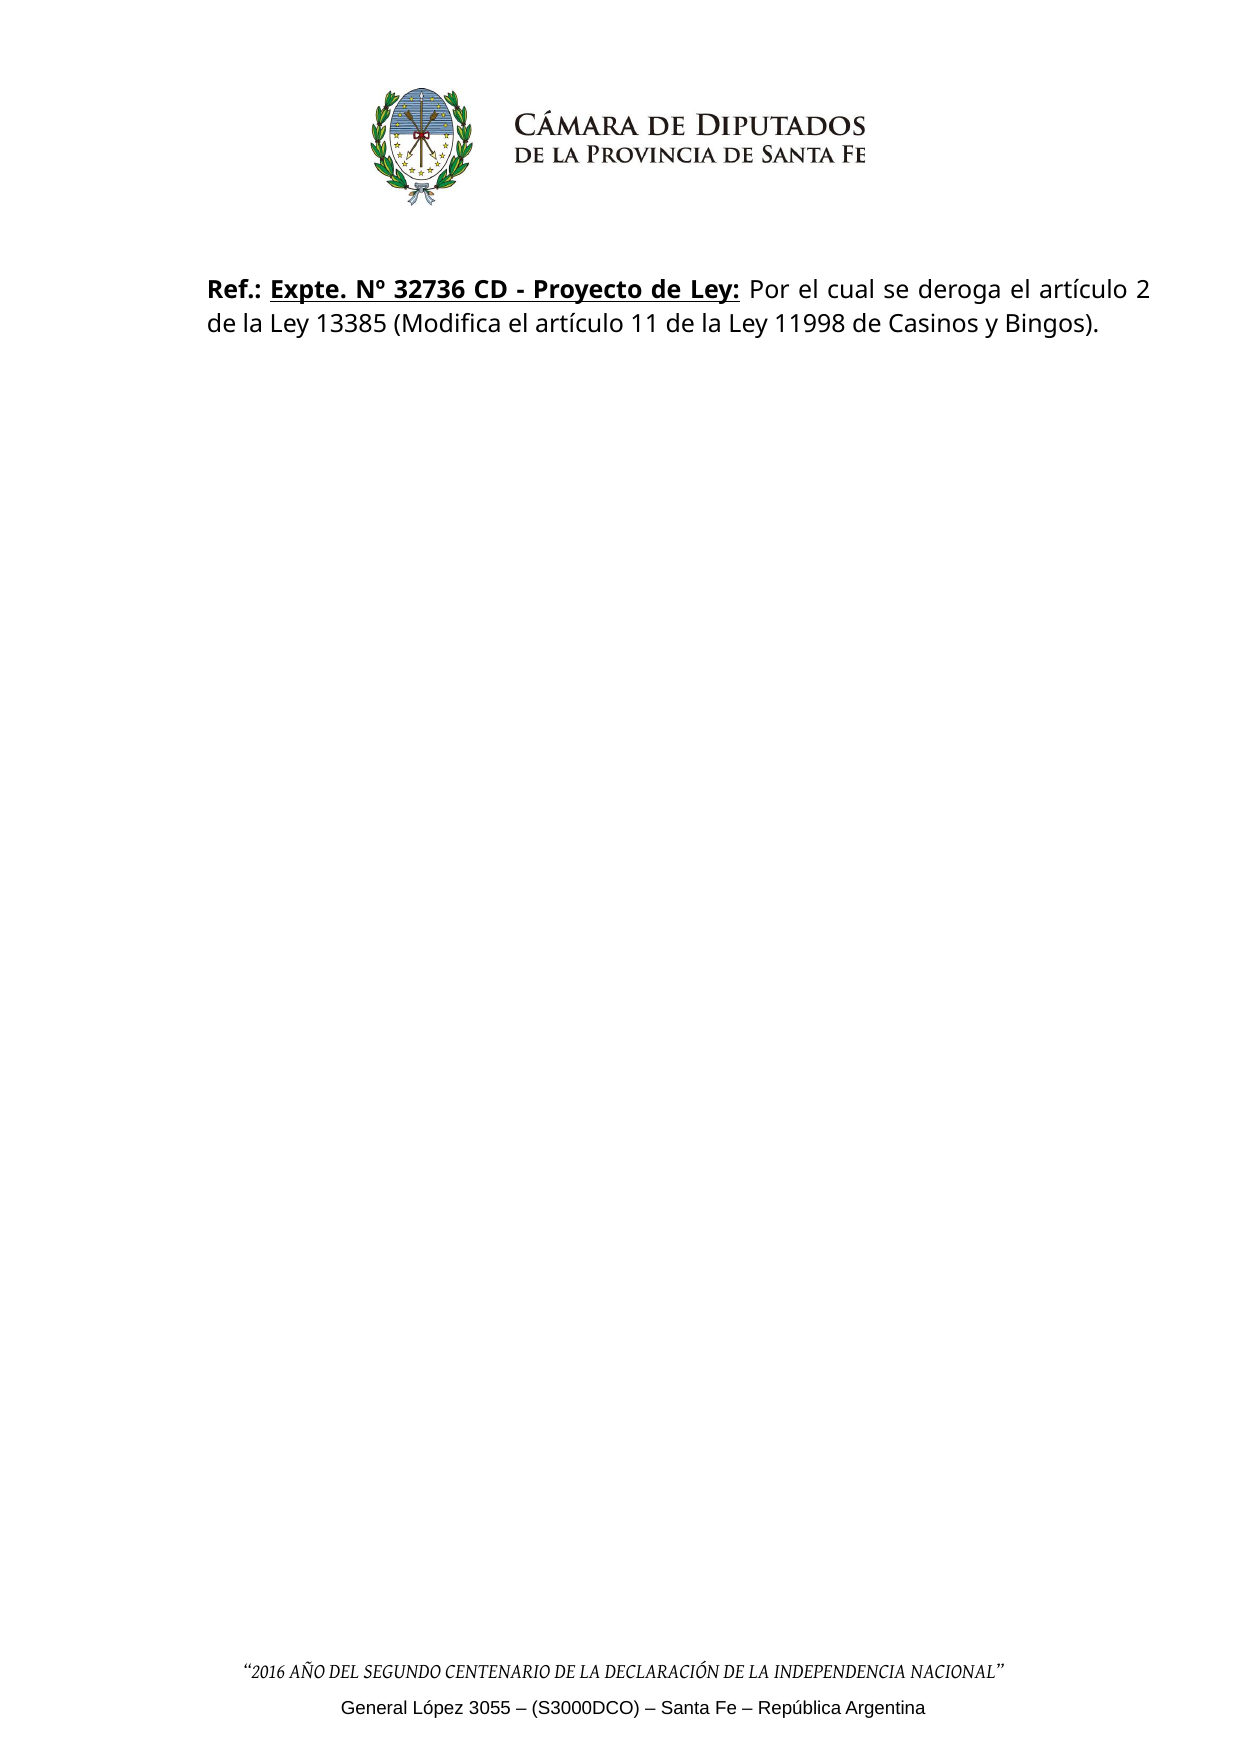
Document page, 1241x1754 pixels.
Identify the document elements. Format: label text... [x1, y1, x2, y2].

text Ref.: Expte. Nº 32736 CD - Proyecto de Ley: Por el cual se deroga el artículo 2 de la Ley 13385 (Modifica el artículo 11 de la Ley 11998 de Casinos y Bingos). [207, 272, 1152, 340]
picture [370, 88, 866, 210]
